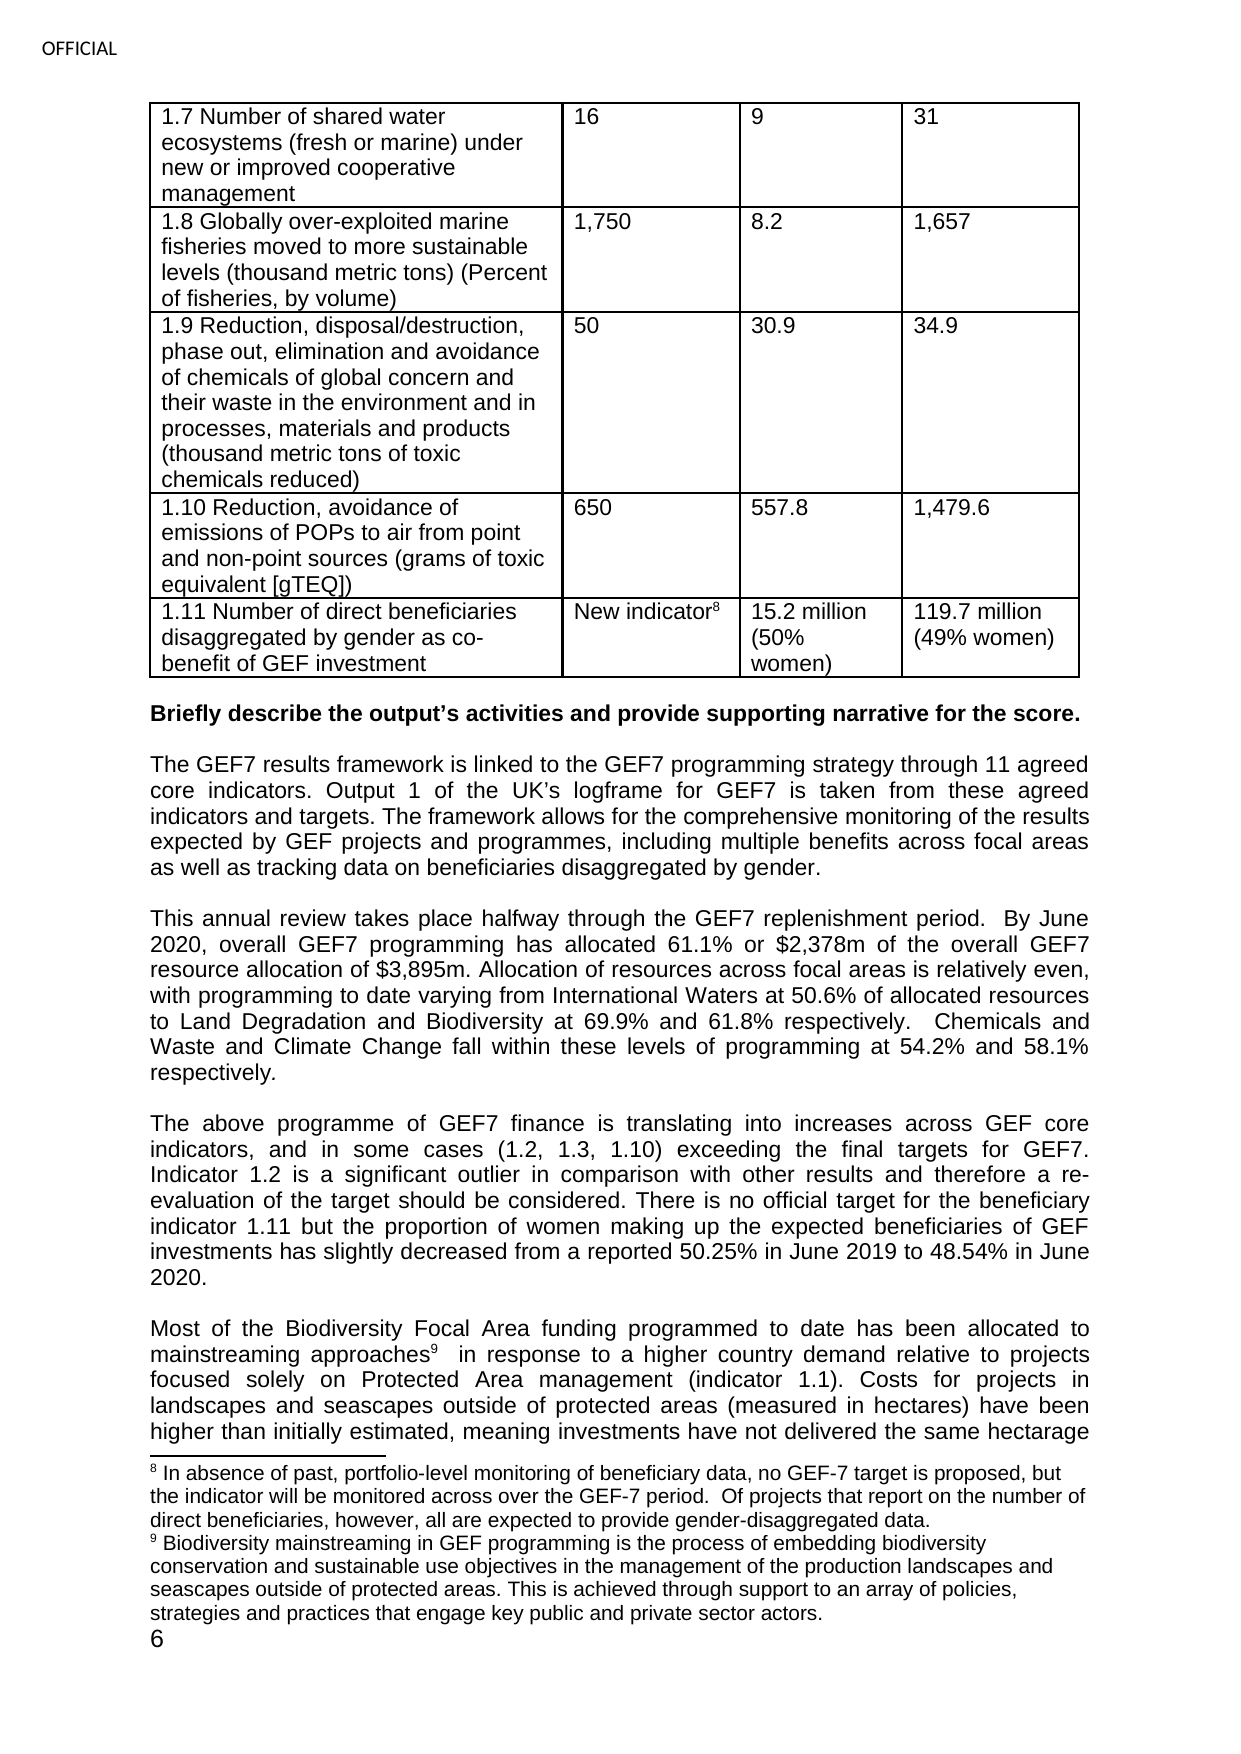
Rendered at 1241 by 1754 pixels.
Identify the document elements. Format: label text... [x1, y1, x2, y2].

table_cell 1,657 [903, 208, 1078, 311]
table_cell 650 [564, 494, 739, 597]
text The above programme of GEF7 finance is translating into increases across GEF core indicators, and in some cases (1.2, 1.3, 1.10) exceeding the final targets for GEF7. Indicator 1.2 is a significant outlier in comparison with other results and therefore a re-evaluation of the target should be considered. There is no official target for the beneficiary indicator 1.11 but the proportion of women making up the expected beneficiaries of GEF investments has slightly decreased from a reported 50.25% in June 2019 to 48.54% in June 2020. [150, 1111, 1090, 1290]
table_cell 119.7 million (49% women) [903, 599, 1078, 676]
table_cell 34.9 [903, 313, 1078, 492]
table_cell 1.9 Reduction, disposal/destruction, phase out, elimination and avoidance of chemicals of global concern and their waste in the environment and in processes, materials and products (thousand metric tons of toxic chemicals reduced) [151, 313, 561, 492]
table_cell New indicator [564, 599, 739, 676]
table_cell 1.11 Number of direct beneficiaries disaggregated by gender as co-benefit of GEF investment [151, 599, 561, 676]
table_cell 9 [741, 104, 901, 206]
table_cell 31 [903, 104, 1078, 206]
table_cell 1.10 Reduction, avoidance of emissions of POPs to air from point and non-point sources (grams of toxic equivalent [gTEQ]) [151, 494, 561, 597]
text Most of the Biodiversity Focal Area funding programmed to date has been allocated to mainstreaming approaches in response to a higher country demand relative to projects focused solely on Protected Area management (indicator 1.1). Costs for projects in landscapes and seascapes outside of protected areas (measured in hectares) have been higher than initially estimated, meaning investments have not delivered the same hectarage [150, 1316, 1090, 1444]
table_cell 557.8 [741, 494, 901, 597]
text The GEF7 results framework is linked to the GEF7 programming strategy through 11 agreed core indicators. Output 1 of the UK’s logframe for GEF7 is taken from these agreed indicators and targets. The framework allows for the comprehensive monitoring of the results expected by GEF projects and programmes, including multiple benefits across focal areas as well as tracking data on beneficiaries disaggregated by gender. [150, 752, 1090, 880]
table_cell 15.2 million (50% women) [741, 599, 901, 676]
text Briefly describe the output’s activities and provide supporting narrative for the score. [150, 701, 1090, 726]
table_cell 1.7 Number of shared water ecosystems (fresh or marine) under new or improved cooperative management [151, 104, 561, 206]
table_cell 30.9 [741, 313, 901, 492]
table_cell 50 [564, 313, 739, 492]
table_cell 1,479.6 [903, 494, 1078, 597]
table_cell 8.2 [741, 208, 901, 311]
table_cell 1,750 [564, 208, 739, 311]
text This annual review takes place halfway through the GEF7 replenishment period. By June 2020, overall GEF7 programming has allocated 61.1% or $2,378m of the overall GEF7 resource allocation of $3,895m. Allocation of resources across focal areas is relatively even, with programming to date varying from International Waters at 50.6% of allocated resources to Land Degradation and Biodiversity at 69.9% and 61.8% respectively. Chemicals and Waste and Climate Change fall within these levels of programming at 54.2% and 58.1% respectively. [150, 906, 1090, 1085]
table_cell 1.8 Globally over-exploited marine fisheries moved to more sustainable levels (thousand metric tons) (Percent of fisheries, by volume) [151, 208, 561, 311]
table_cell 16 [564, 104, 739, 206]
text Biodiversity mainstreaming in GEF programming is the process of embedding biodiversity conservation and sustainable use objectives in the management of the production landscapes and seascapes outside of protected areas. This is achieved through support to an array of policies, strategies and practices that engage key public and private sector actors. [150, 1531, 1090, 1624]
